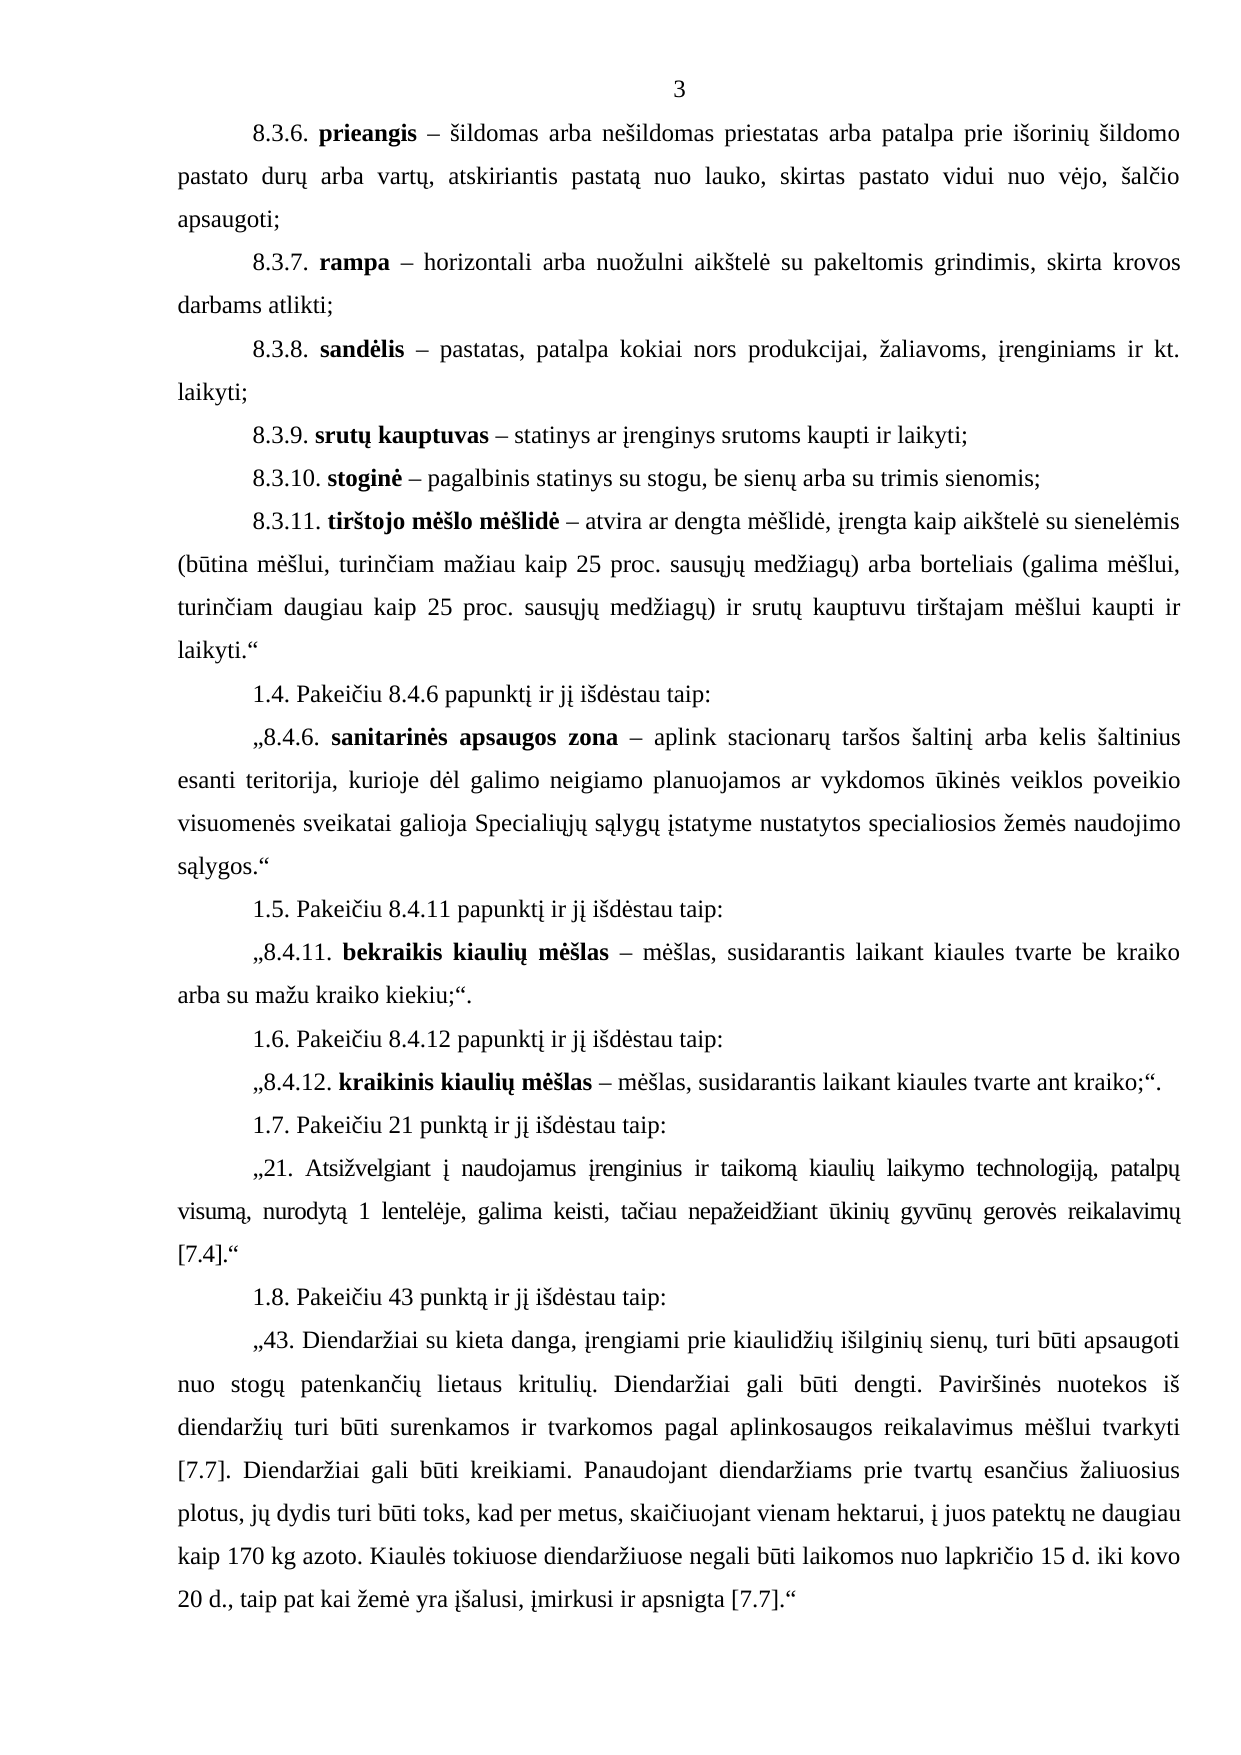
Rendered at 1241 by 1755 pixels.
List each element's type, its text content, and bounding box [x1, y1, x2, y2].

text 8.3.10. stoginė – pagalbinis statinys su stogu, be sienų arba su trimis sienomis; [177, 463, 1181, 492]
text 8.3.11. tirštojo mėšlo mėšlidė – atvira ar dengta mėšlidė, įrengta kaip aikštelė su sienelėmis (būtina mėšlui, turinčiam mažiau kaip 25 proc. sausųjų medžiagų) arba borteliais (galima mėšlui, turinčiam daugiau kaip 25 proc. sausųjų medžiagų) ir srutų kauptuvu tirštajam mėšlui kaupti ir laikyti.“ [177, 506, 1181, 664]
text „8.4.12. kraikinis kiaulių mėšlas – mėšlas, susidarantis laikant kiaules tvarte ant kraiko;“. [177, 1067, 1181, 1096]
text 8.3.7. rampa – horizontali arba nuožulni aikštelė su pakeltomis grindimis, skirta krovos darbams atlikti; [177, 247, 1181, 319]
text 1.7. Pakeičiu 21 punktą ir jį išdėstau taip: [177, 1110, 1181, 1139]
text 1.6. Pakeičiu 8.4.12 papunktį ir jį išdėstau taip: [177, 1024, 1181, 1052]
text 1.4. Pakeičiu 8.4.6 papunktį ir jį išdėstau taip: [177, 679, 1181, 707]
text „21. Atsižvelgiant į naudojamus įrenginius ir taikomą kiaulių laikymo technologiją, patalpų visumą, nurodytą 1 lentelėje, galima keisti, tačiau nepažeidžiant ūkinių gyvūnų gerovės reikalavimų [7.4].“ [177, 1153, 1181, 1268]
text 8.3.6. prieangis – šildomas arba nešildomas priestatas arba patalpa prie išorinių šildomo pastato durų arba vartų, atskiriantis pastatą nuo lauko, skirtas pastato vidui nuo vėjo, šalčio apsaugoti; [177, 118, 1181, 233]
text „8.4.6. sanitarinės apsaugos zona – aplink stacionarų taršos šaltinį arba kelis šaltinius esanti teritorija, kurioje dėl galimo neigiamo planuojamos ar vykdomos ūkinės veiklos poveikio visuomenės sveikatai galioja Specialiųjų sąlygų įstatyme nustatytos specialiosios žemės naudojimo sąlygos.“ [177, 722, 1181, 880]
text 1.8. Pakeičiu 43 punktą ir jį išdėstau taip: [177, 1282, 1181, 1311]
text „43. Diendaržiai su kieta danga, įrengiami prie kiaulidžių išilginių sienų, turi būti apsaugoti nuo stogų patenkančių lietaus kritulių. Diendaržiai gali būti dengti. Paviršinės nuotekos iš diendaržių turi būti surenkamos ir tvarkomos pagal aplinkosaugos reikalavimus mėšlui tvarkyti [7.7]. Diendaržiai gali būti kreikiami. Panaudojant diendaržiams prie tvartų esančius žaliuosius plotus, jų dydis turi būti toks, kad per metus, skaičiuojant vienam hektarui, į juos patektų ne daugiau kaip 170 kg azoto. Kiaulės tokiuose diendaržiuose negali būti laikomos nuo lapkričio 15 d. iki kovo 20 d., taip pat kai žemė yra įšalusi, įmirkusi ir apsnigta [7.7].“ [177, 1326, 1181, 1613]
text „8.4.11. bekraikis kiaulių mėšlas – mėšlas, susidarantis laikant kiaules tvarte be kraiko arba su mažu kraiko kiekiu;“. [177, 937, 1181, 1009]
text 1.5. Pakeičiu 8.4.11 papunktį ir jį išdėstau taip: [177, 894, 1181, 923]
text 8.3.9. srutų kauptuvas – statinys ar įrenginys srutoms kaupti ir laikyti; [177, 420, 1181, 449]
text 8.3.8. sandėlis – pastatas, patalpa kokiai nors produkcijai, žaliavoms, įrenginiams ir kt. laikyti; [177, 334, 1181, 406]
